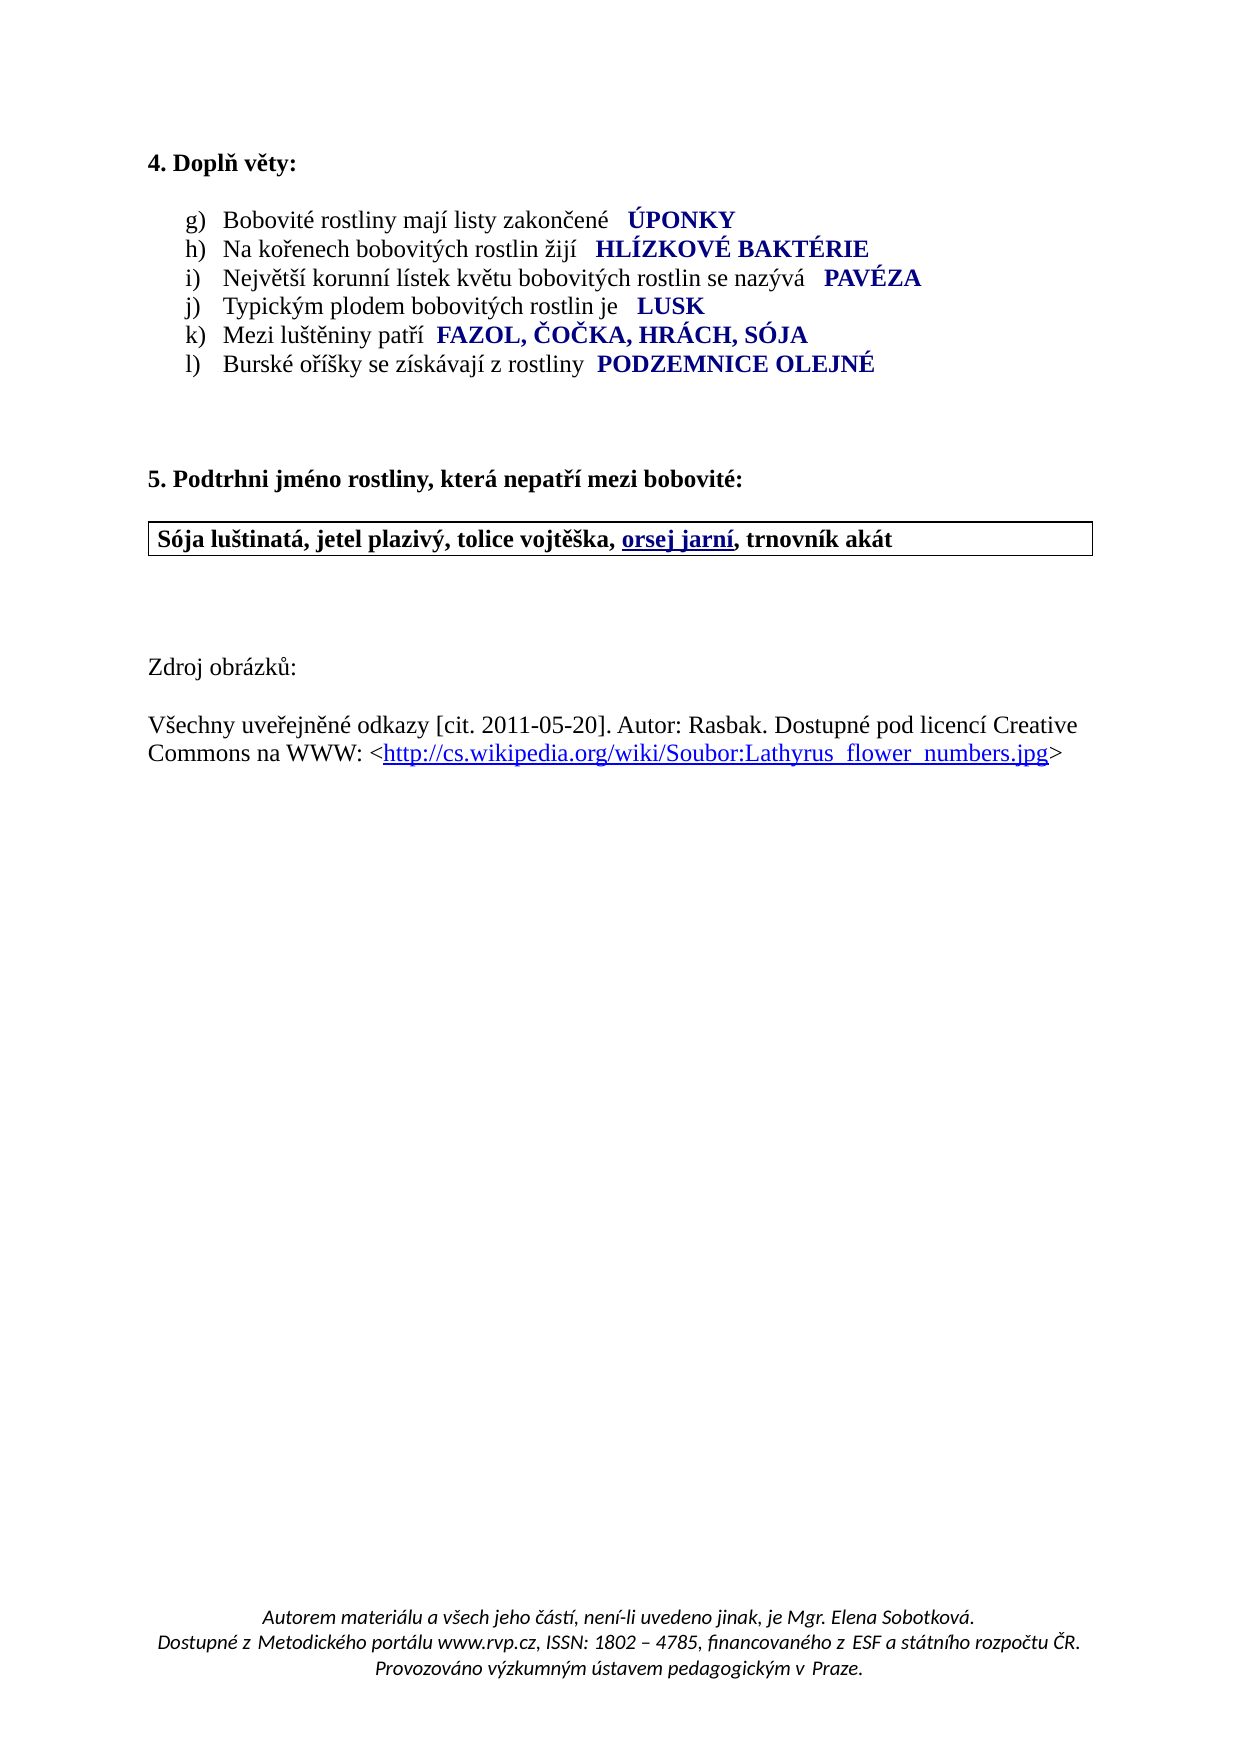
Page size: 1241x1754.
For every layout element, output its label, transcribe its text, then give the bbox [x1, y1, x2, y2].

list Typickým plodem bobovitých rostlin je LUSK [185, 291, 1093, 320]
list Bobovité rostliny mají listy zakončené ÚPONKY [185, 205, 1093, 234]
list Mezi luštěniny patří FAZOL, ČOČKA, HRÁCH, SÓJA [185, 320, 1093, 349]
list Burské oříšky se získávají z rostliny PODZEMNICE OLEJNÉ [185, 349, 1093, 378]
text Sója luštinatá, jetel plazivý, tolice vojtěška, orsej jarní, trnovník akát [149, 523, 1092, 555]
text 5. Podtrhni jméno rostliny, která nepatří mezi bobovité: [148, 464, 1093, 493]
text Všechny uveřejněné odkazy [cit. 2011-05-20]. Autor: Rasbak. Dostupné pod licencí Creative Commons na WWW: <http://cs.wikipedia.org/wiki/Soubor:Lathyrus_flower_numbers.jpg> [148, 710, 1093, 767]
text 4. Doplň věty: [148, 148, 1093, 176]
text Zdroj obrázků: [148, 652, 1093, 681]
list Největší korunní lístek květu bobovitých rostlin se nazývá PAVÉZA [185, 263, 1093, 291]
list Na kořenech bobovitých rostlin žijí HLÍZKOVÉ BAKTÉRIE [185, 234, 1093, 263]
